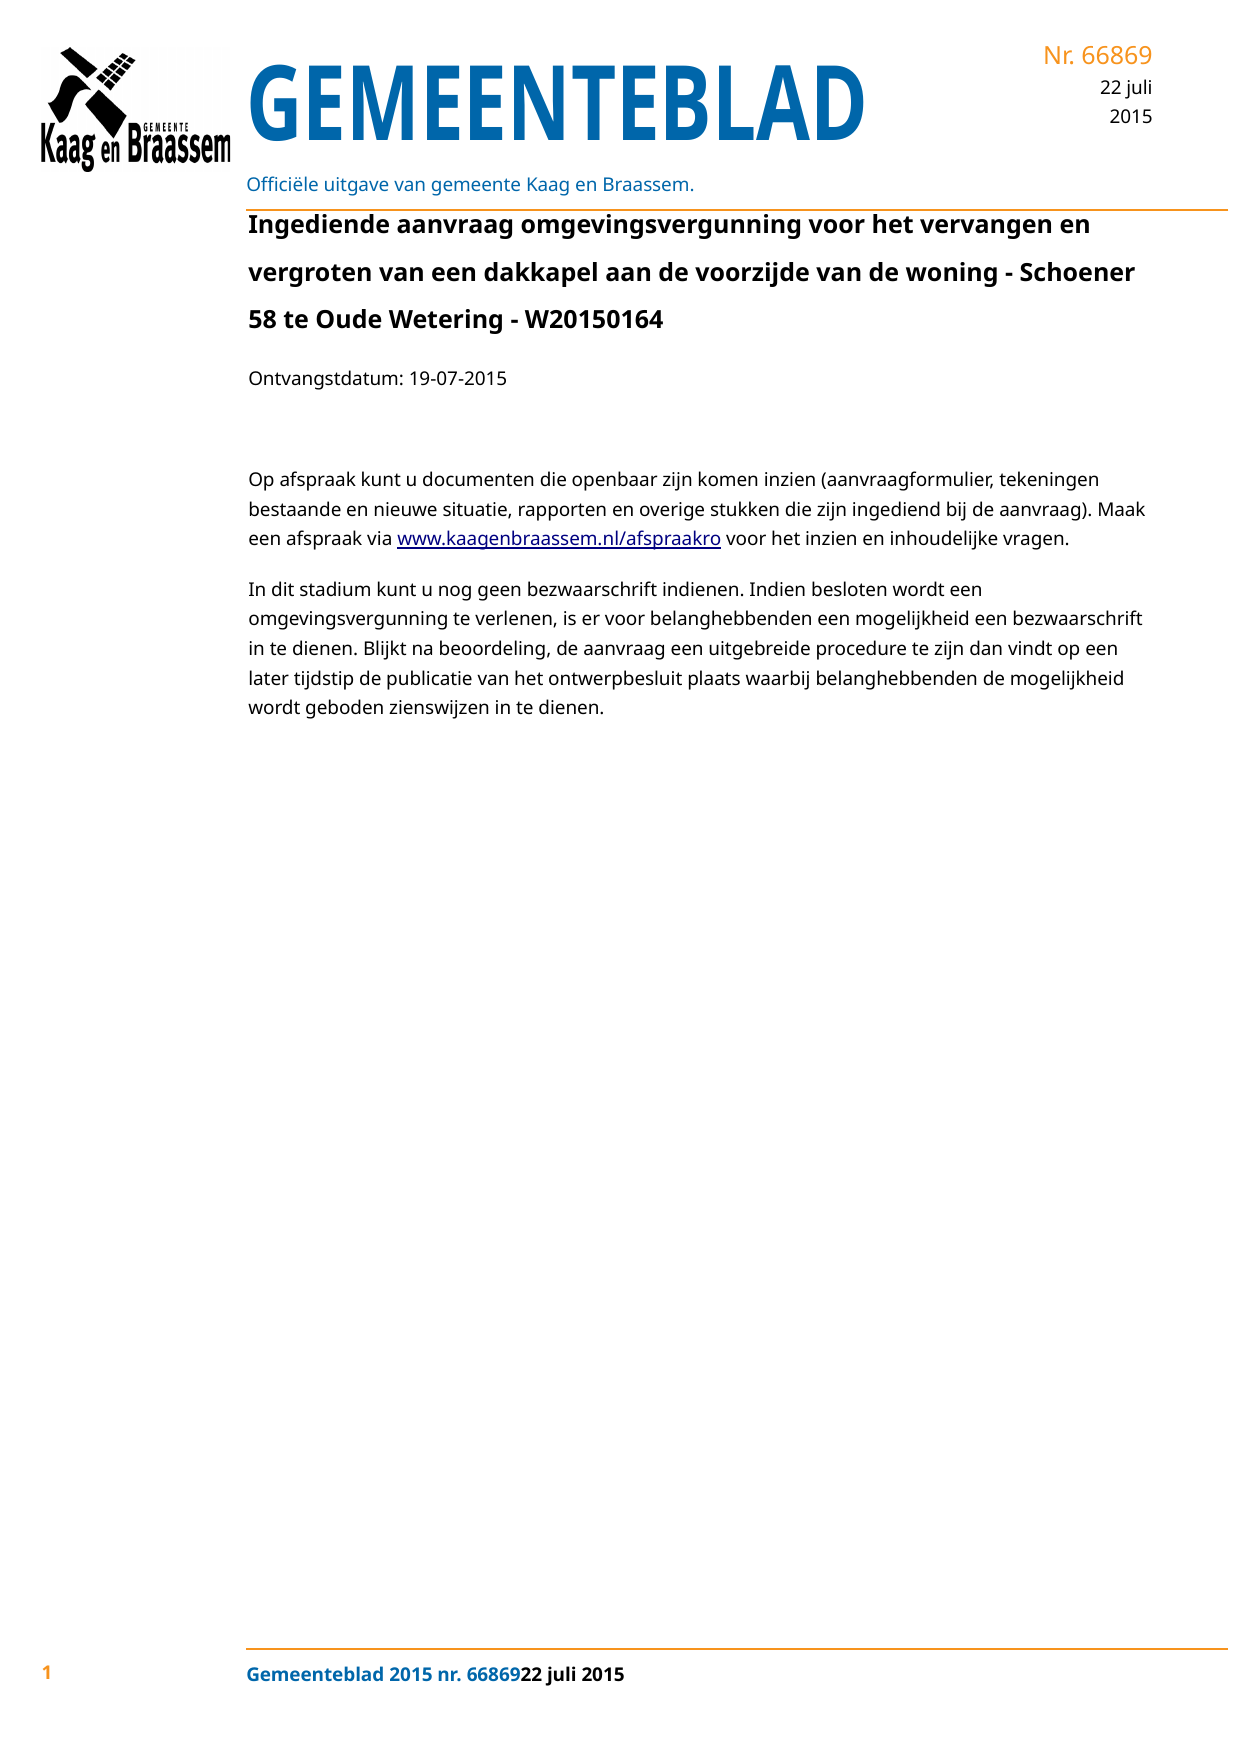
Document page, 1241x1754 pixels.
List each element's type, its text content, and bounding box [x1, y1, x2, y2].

picture [41, 47, 231, 172]
text Ontvangstdatum: 19-07-2015 [248, 366, 1152, 391]
text Op afspraak kunt u documenten die openbaar zijn komen inzien (aanvraagformulier, tekeningen bestaande en nieuwe situatie, rapporten en overige stukken die zijn ingediend bij de aanvraag). Maak een afspraak via www.kaagenbraassem.nl/afspraakro voor het inzien en inhoudelijke vragen. [248, 466, 1152, 551]
text In dit stadium kunt u nog geen bezwaarschrift indienen. Indien besloten wordt een omgevingsvergunning te verlenen, is er voor belanghebbenden een mogelijkheid een bezwaarschrift in te dienen. Blijkt na beoordeling, de aanvraag een uitgebreide procedure te zijn dan vindt op een later tijdstip de publicatie van het ontwerpbesluit plaats waarbij belanghebbenden de mogelijkheid wordt geboden zienswijzen in te dienen. [248, 576, 1152, 720]
text Ingediende aanvraag omgevingsvergunning voor het vervangen en vergroten van een dakkapel aan de voorzijde van de woning - Schoener 58 te Oude Wetering - W20150164 [248, 211, 1152, 336]
